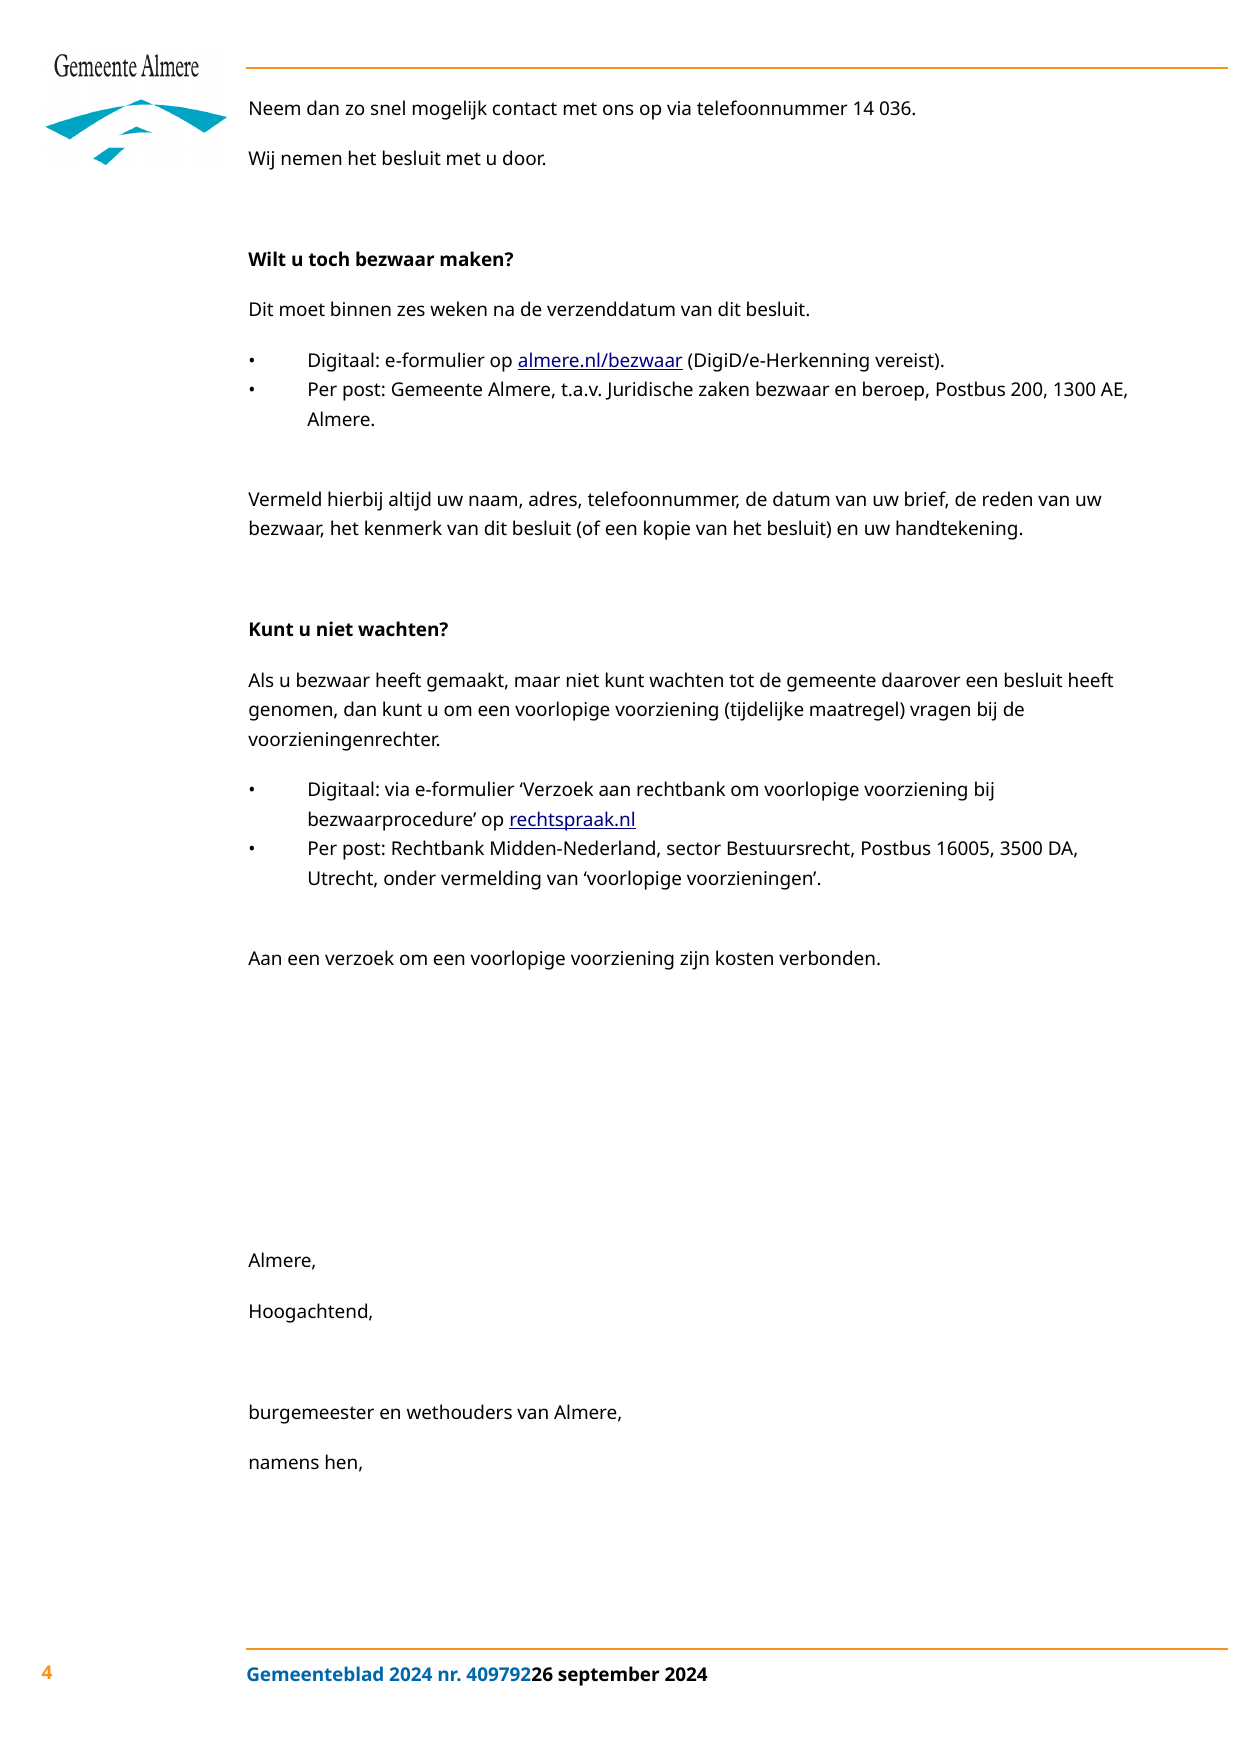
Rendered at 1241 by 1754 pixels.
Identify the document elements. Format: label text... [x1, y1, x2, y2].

text burgemeester en wethouders van Almere, [248, 1399, 1152, 1425]
text Neem dan zo snel mogelijk contact met ons op via telefoonnummer 14 036. [248, 95, 1152, 121]
text Aan een verzoek om een voorlopige voorziening zijn kosten verbonden. [248, 945, 1152, 971]
list Digitaal: via e-formulier ‘Verzoek aan rechtbank om voorlopige voorziening bij bezwaarprocedure’ op rechtspraak.nl [248, 776, 1152, 832]
text Hoogachtend, [248, 1298, 1152, 1324]
text Dit moet binnen zes weken na de verzenddatum van dit besluit. [248, 296, 1152, 322]
picture [41, 47, 231, 172]
list Per post: Gemeente Almere, t.a.v. Juridische zaken bezwaar en beroep, Postbus 200, 1300 AE, Almere. [248, 376, 1152, 432]
text namens hen, [248, 1449, 1152, 1475]
text Wilt u toch bezwaar maken? [248, 246, 1152, 272]
text Almere, [248, 1248, 1152, 1273]
text Kunt u niet wachten? [248, 616, 1152, 642]
list Per post: Rechtbank Midden-Nederland, sector Bestuursrecht, Postbus 16005, 3500 DA, Utrecht, onder vermelding van ‘voorlopige voorzieningen’. [248, 836, 1152, 891]
text Vermeld hierbij altijd uw naam, adres, telefoonnummer, de datum van uw brief, de reden van uw bezwaar, het kenmerk van dit besluit (of een kopie van het besluit) en uw handtekening. [248, 486, 1152, 541]
text Wij nemen het besluit met u door. [248, 145, 1152, 171]
text Als u bezwaar heeft gemaakt, maar niet kunt wachten tot de gemeente daarover een besluit heeft genomen, dan kunt u om een voorlopige voorziening (tijdelijke maatregel) vragen bij de voorzieningenrechter. [248, 667, 1152, 752]
list Digitaal: e-formulier op almere.nl/bezwaar (DigiD/e-Herkenning vereist). [248, 347, 1152, 373]
